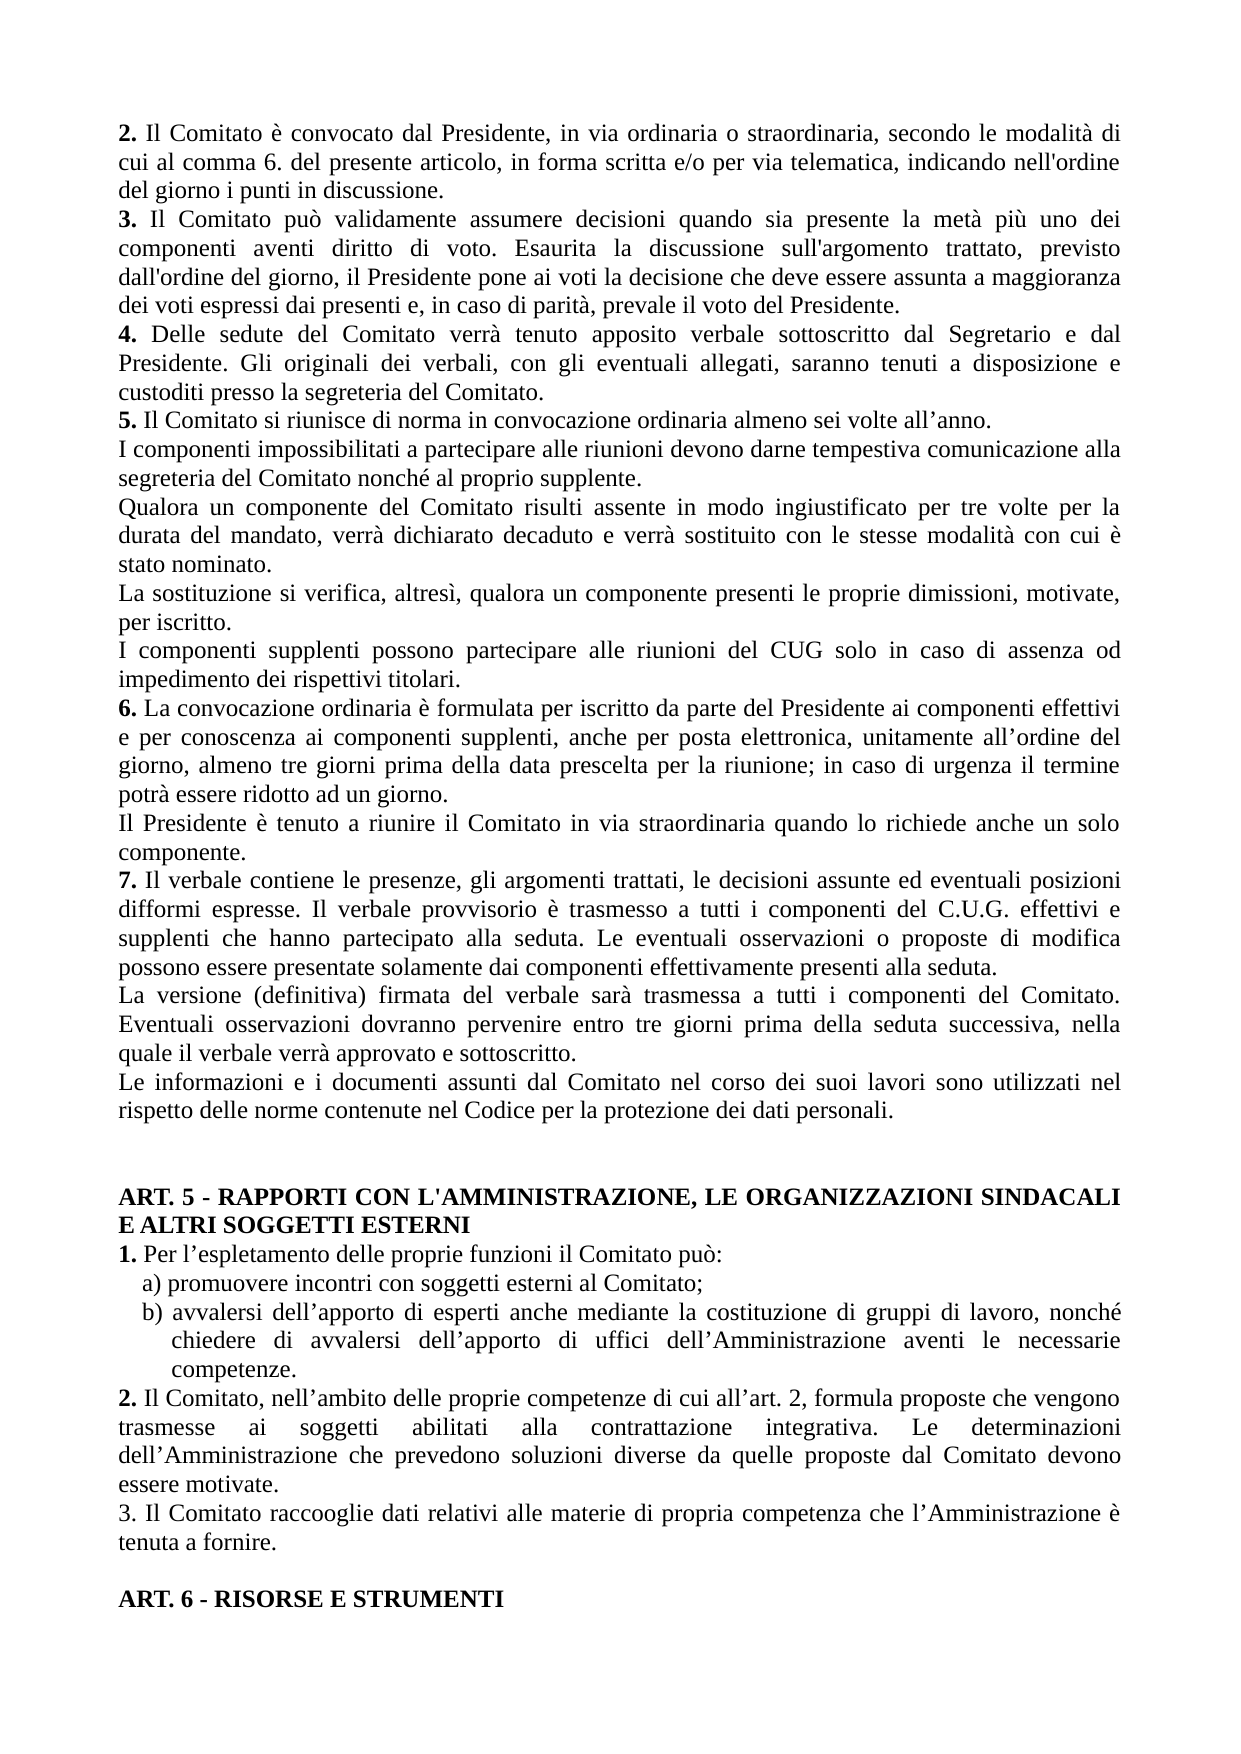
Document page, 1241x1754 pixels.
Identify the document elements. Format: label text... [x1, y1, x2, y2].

text ART. 5 - RAPPORTI CON L'AMMINISTRAZIONE, LE ORGANIZZAZIONI SINDACALI E ALTRI SOGGETTI ESTERNI [118, 1182, 1122, 1239]
text 7. Il verbale contiene le presenze, gli argomenti trattati, le decisioni assunte ed eventuali posizioni difformi espresse. Il verbale provvisorio è trasmesso a tutti i componenti del C.U.G. effettivi e supplenti che hanno partecipato alla seduta. Le eventuali osservazioni o proposte di modifica possono essere presentate solamente dai componenti effettivamente presenti alla seduta. [118, 866, 1122, 981]
text 4. Delle sedute del Comitato verrà tenuto apposito verbale sottoscritto dal Segretario e dal Presidente. Gli originali dei verbali, con gli eventuali allegati, saranno tenuti a disposizione e custoditi presso la segreteria del Comitato. [118, 319, 1122, 406]
text 6. La convocazione ordinaria è formulata per iscritto da parte del Presidente ai componenti effettivi e per conoscenza ai componenti supplenti, anche per posta elettronica, unitamente all’ordine del giorno, almeno tre giorni prima della data prescelta per la riunione; in caso di urgenza il termine potrà essere ridotto ad un giorno. [118, 693, 1122, 808]
text ART. 6 - RISORSE E STRUMENTI [118, 1584, 1122, 1613]
text Qualora un componente del Comitato risulti assente in modo ingiustificato per tre volte per la durata del mandato, verrà dichiarato decaduto e verrà sostituito con le stesse modalità con cui è stato nominato. [118, 492, 1122, 578]
text 2. Il Comitato è convocato dal Presidente, in via ordinaria o straordinaria, secondo le modalità di cui al comma 6. del presente articolo, in forma scritta e/o per via telematica, indicando nell'ordine del giorno i punti in discussione. [118, 118, 1122, 204]
text 3. Il Comitato può validamente assumere decisioni quando sia presente la metà più uno dei componenti aventi diritto di voto. Esaurita la discussione sull'argomento trattato, previsto dall'ordine del giorno, il Presidente pone ai voti la decisione che deve essere assunta a maggioranza dei voti espressi dai presenti e, in caso di parità, prevale il voto del Presidente. [118, 204, 1122, 319]
text 5. Il Comitato si riunisce di norma in convocazione ordinaria almeno sei volte all’anno. [118, 406, 1122, 434]
text I componenti impossibilitati a partecipare alle riunioni devono darne tempestiva comunicazione alla segreteria del Comitato nonché al proprio supplente. [118, 434, 1122, 492]
text La sostituzione si verifica, altresì, qualora un componente presenti le proprie dimissioni, motivate, per iscritto. [118, 578, 1122, 636]
text I componenti supplenti possono partecipare alle riunioni del CUG solo in caso di assenza od impedimento dei rispettivi titolari. [118, 636, 1122, 693]
text b) avvalersi dell’apporto di esperti anche mediante la costituzione di gruppi di lavoro, nonché chiedere di avvalersi dell’apporto di uffici dell’Amministrazione aventi le necessarie competenze. [142, 1297, 1122, 1383]
text 2. Il Comitato, nell’ambito delle proprie competenze di cui all’art. 2, formula proposte che vengono trasmesse ai soggetti abilitati alla contrattazione integrativa. Le determinazioni dell’Amministrazione che prevedono soluzioni diverse da quelle proposte dal Comitato devono essere motivate. [118, 1383, 1122, 1498]
text Le informazioni e i documenti assunti dal Comitato nel corso dei suoi lavori sono utilizzati nel rispetto delle norme contenute nel Codice per la protezione dei dati personali. [118, 1067, 1122, 1124]
text 3. Il Comitato raccooglie dati relativi alle materie di propria competenza che l’Amministrazione è tenuta a fornire. [118, 1498, 1122, 1556]
text 1. Per l’espletamento delle proprie funzioni il Comitato può: [118, 1239, 1122, 1268]
text Il Presidente è tenuto a riunire il Comitato in via straordinaria quando lo richiede anche un solo componente. [118, 808, 1122, 866]
text La versione (definitiva) firmata del verbale sarà trasmessa a tutti i componenti del Comitato. Eventuali osservazioni dovranno pervenire entro tre giorni prima della seduta successiva, nella quale il verbale verrà approvato e sottoscritto. [118, 981, 1122, 1067]
text a) promuovere incontri con soggetti esterni al Comitato; [142, 1268, 1122, 1297]
